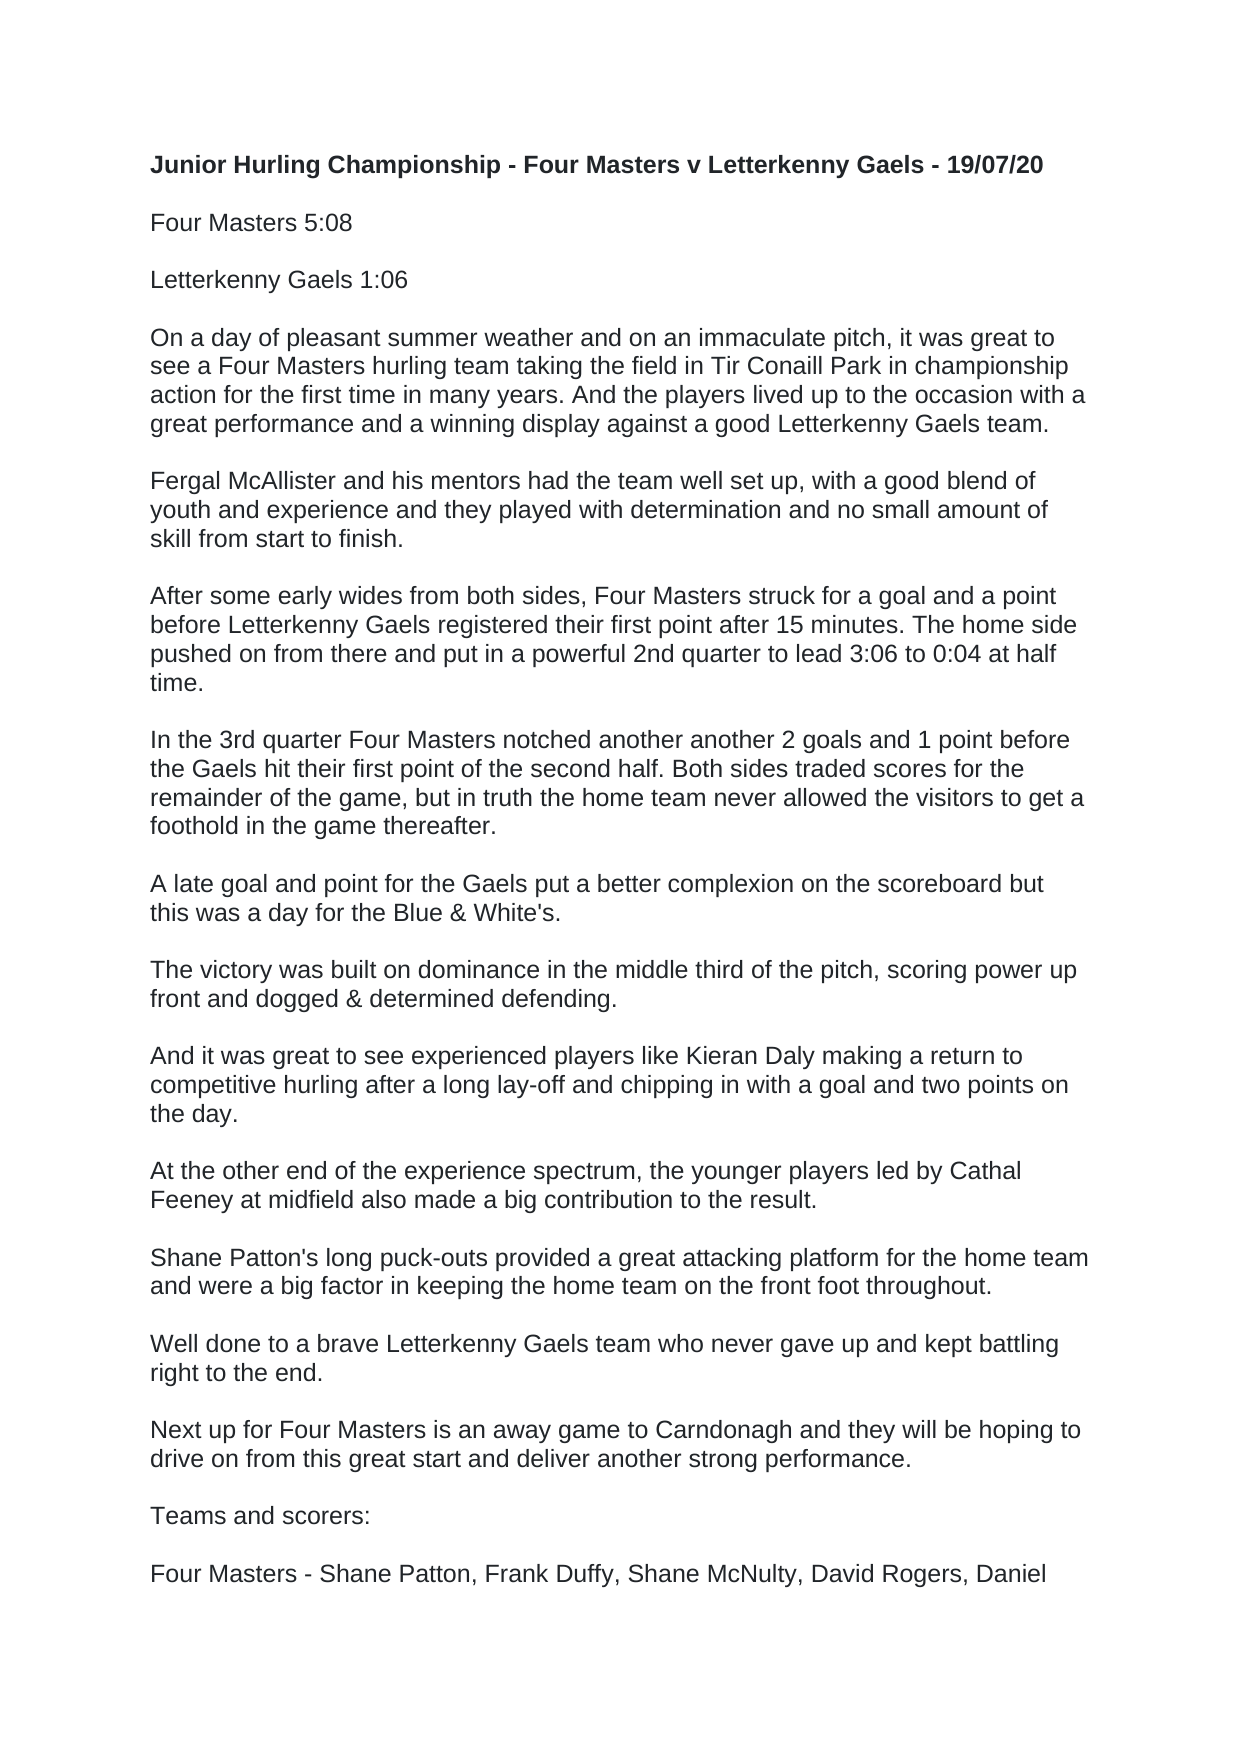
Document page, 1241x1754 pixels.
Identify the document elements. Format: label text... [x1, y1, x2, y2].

text Junior Hurling Championship - Four Masters v Letterkenny Gaels - 19/07/20 Four Masters 5:08 Letterkenny Gaels 1:06 On a day of pleasant summer weather and on an immaculate pitch, it was great to see a Four Masters hurling team taking the field in Tir Conaill Park in championship action for the first time in many years. And the players lived up to the occasion with a great performance and a winning display against a good Letterkenny Gaels team. Fergal McAllister and his mentors had the team well set up, with a good blend of youth and experience and they played with determination and no small amount of skill from start to finish. After some early wides from both sides, Four Masters struck for a goal and a point before Letterkenny Gaels registered their first point after 15 minutes. The home side pushed on from there and put in a powerful 2nd quarter to lead 3:06 to 0:04 at half time. In the 3rd quarter Four Masters notched another another 2 goals and 1 point before the Gaels hit their first point of the second half. Both sides traded scores for the remainder of the game, but in truth the home team never allowed the visitors to get a foothold in the game thereafter. A late goal and point for the Gaels put a better complexion on the scoreboard but this was a day for the Blue & White's. The victory was built on dominance in the middle third of the pitch, scoring power up front and dogged & determined defending. And it was great to see experienced players like Kieran Daly making a return to competitive hurling after a long lay-off and chipping in with a goal and two points on the day. At the other end of the experience spectrum, the younger players led by Cathal Feeney at midfield also made a big contribution to the result. Shane Patton's long puck-outs provided a great attacking platform for the home team and were a big factor in keeping the home team on the front foot throughout. Well done to a brave Letterkenny Gaels team who never gave up and kept battling right to the end. Next up for Four Masters is an away game to Carndonagh and they will be hoping to drive on from this great start and deliver another strong performance. Teams and scorers: Four Masters - Shane Patton, Frank Duffy, Shane McNulty, David Rogers, Daniel [150, 150, 1090, 1587]
